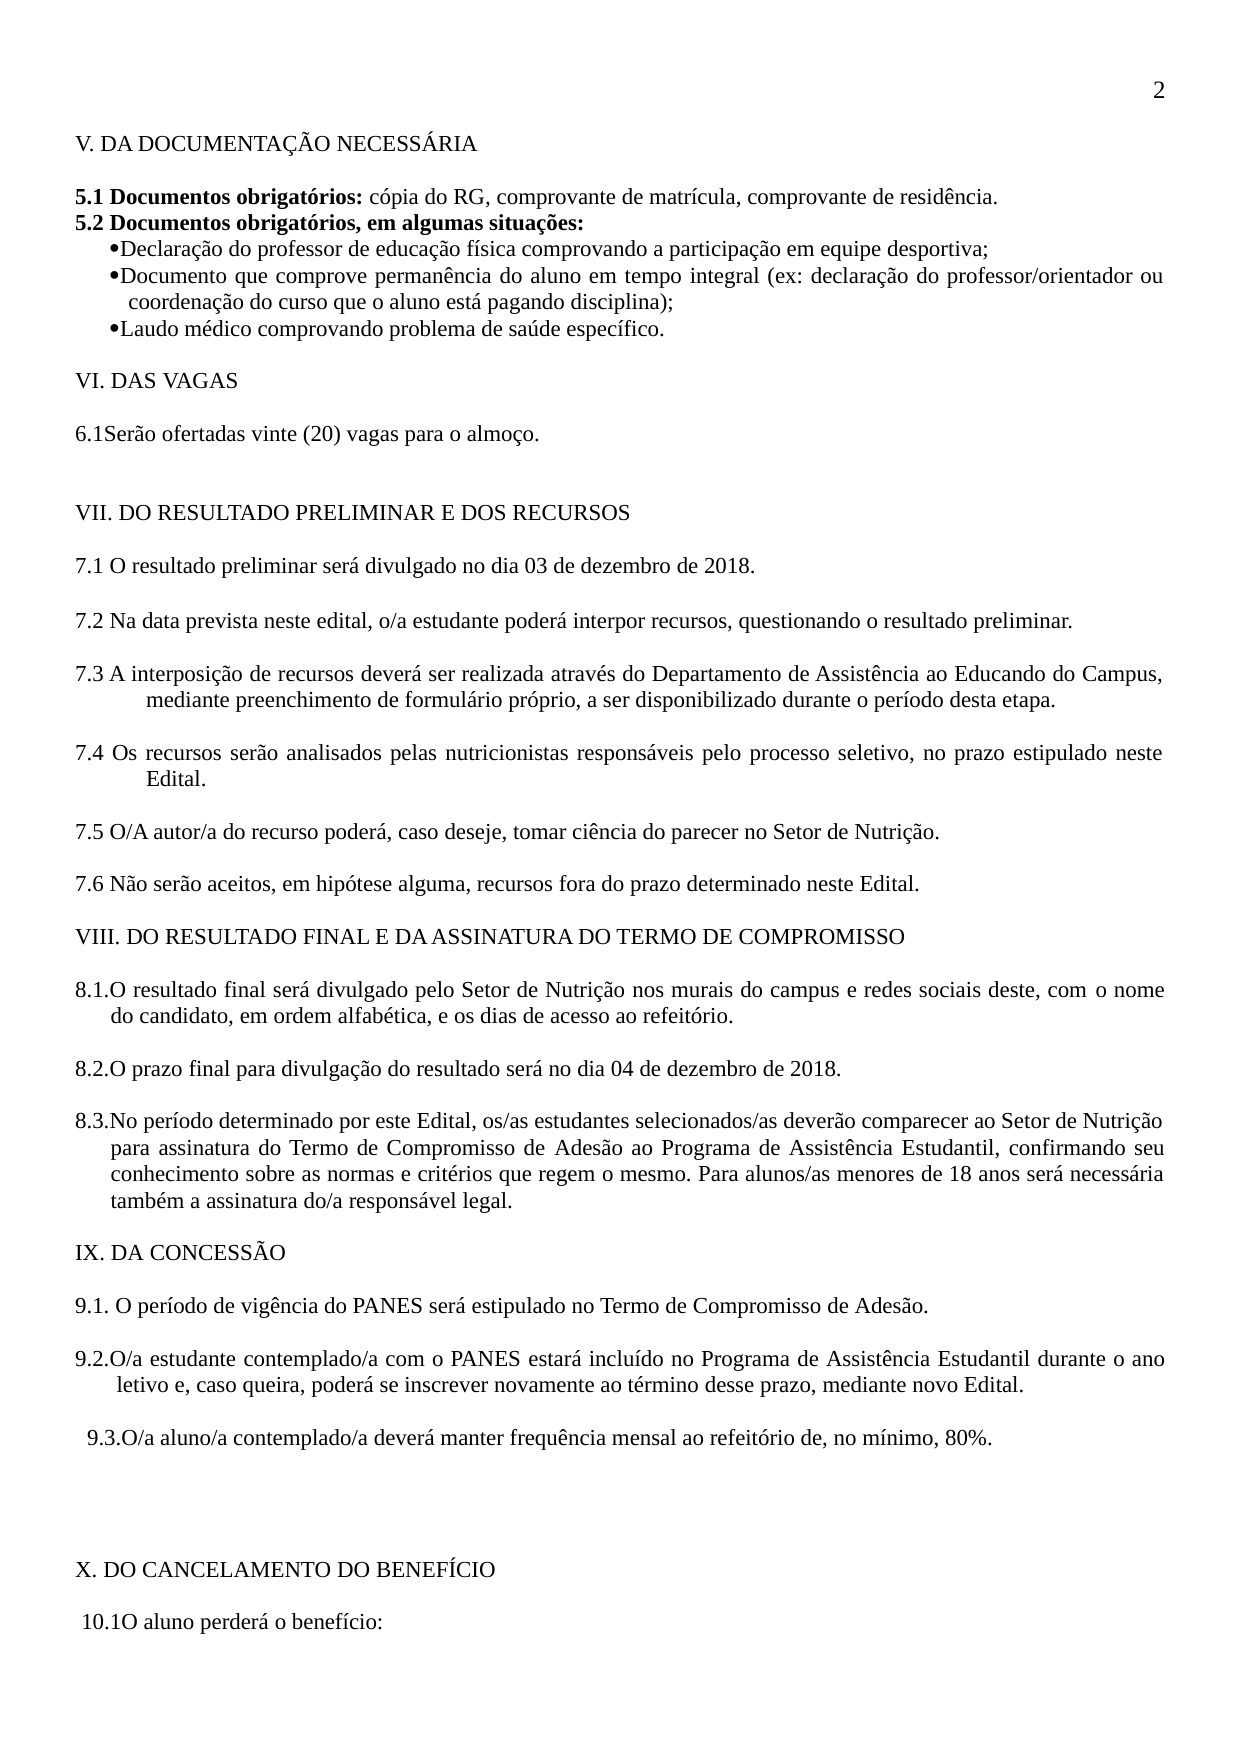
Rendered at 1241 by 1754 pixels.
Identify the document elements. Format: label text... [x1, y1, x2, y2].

list O resultado final será divulgado pelo Setor de Nutrição nos murais do campus e redes sociais deste, com o nome do candidato, em ordem alfabética, e os dias de acesso ao refeitório. [75, 976, 1165, 1028]
text IX. DA CONCESSÃO [75, 1239, 1165, 1266]
list O prazo final para divulgação do resultado será no dia 04 de dezembro de 2018. [75, 1055, 1165, 1081]
list Laudo médico comprovando problema de saúde específico. [110, 314, 1165, 341]
text 7.1 O resultado preliminar será divulgado no dia 03 de dezembro de 2018. [75, 552, 1165, 578]
text X. DO CANCELAMENTO DO BENEFÍCIO [75, 1556, 1165, 1582]
list No período determinado por este Edital, os/as estudantes selecionados/as deverão comparecer ao Setor de Nutrição para assinatura do Termo de Compromisso de Adesão ao Programa de Assistência Estudantil, confirmando seu conhecimento sobre as normas e critérios que regem o mesmo. Para alunos/as menores de 18 anos será necessária também a assinatura do/a responsável legal. [75, 1108, 1165, 1213]
text 7.6 Não serão aceitos, em hipótese alguma, recursos fora do prazo determinado neste Edital. [75, 870, 1165, 897]
list O período de vigência do PANES será estipulado no Termo de Compromisso de Adesão. [75, 1292, 1165, 1318]
list Documento que comprove permanência do aluno em tempo integral (ex: declaração do professor/orientador ou coordenação do curso que o aluno está pagando disciplina); [110, 262, 1165, 314]
text 7.2 Na data prevista neste edital, o/a estudante poderá interpor recursos, questionando o resultado preliminar. [75, 607, 1165, 633]
text V. DA DOCUMENTAÇÃO NECESSÁRIA [75, 130, 1165, 156]
list Serão ofertadas vinte (20) vagas para o almoço. [75, 420, 1165, 446]
list Declaração do professor de educação física comprovando a participação em equipe desportiva; [110, 236, 1165, 262]
text VII. DO RESULTADO PRELIMINAR E DOS RECURSOS [75, 499, 1165, 525]
text 7.4 Os recursos serão analisados pelas nutricionistas responsáveis pelo processo seletivo, no prazo estipulado neste Edital. [75, 739, 1165, 791]
text VIII. DO RESULTADO FINAL E DA ASSINATURA DO TERMO DE COMPROMISSO [75, 923, 1165, 949]
list O/a aluno/a contemplado/a deverá manter frequência mensal ao refeitório de, no mínimo, 80%. [87, 1424, 1165, 1450]
list O/a estudante contemplado/a com o PANES estará incluído no Programa de Assistência Estudantil durante o ano letivo e, caso queira, poderá se inscrever novamente ao término desse prazo, mediante novo Edital. [75, 1345, 1165, 1397]
text VI. DAS VAGAS [75, 367, 1165, 394]
text 7.3 A interposição de recursos deverá ser realizada através do Departamento de Assistência ao Educando do Campus, mediante preenchimento de formulário próprio, a ser disponibilizado durante o período desta etapa. [75, 659, 1165, 712]
text 7.5 O/A autor/a do recurso poderá, caso deseje, tomar ciência do parecer no Setor de Nutrição. [75, 818, 1165, 844]
text 5.1 Documentos obrigatórios: cópia do RG, comprovante de matrícula, comprovante de residência. [75, 183, 1165, 209]
text 5.2 Documentos obrigatórios, em algumas situações: [75, 209, 1165, 236]
list O aluno perderá o benefício: [81, 1608, 1165, 1635]
